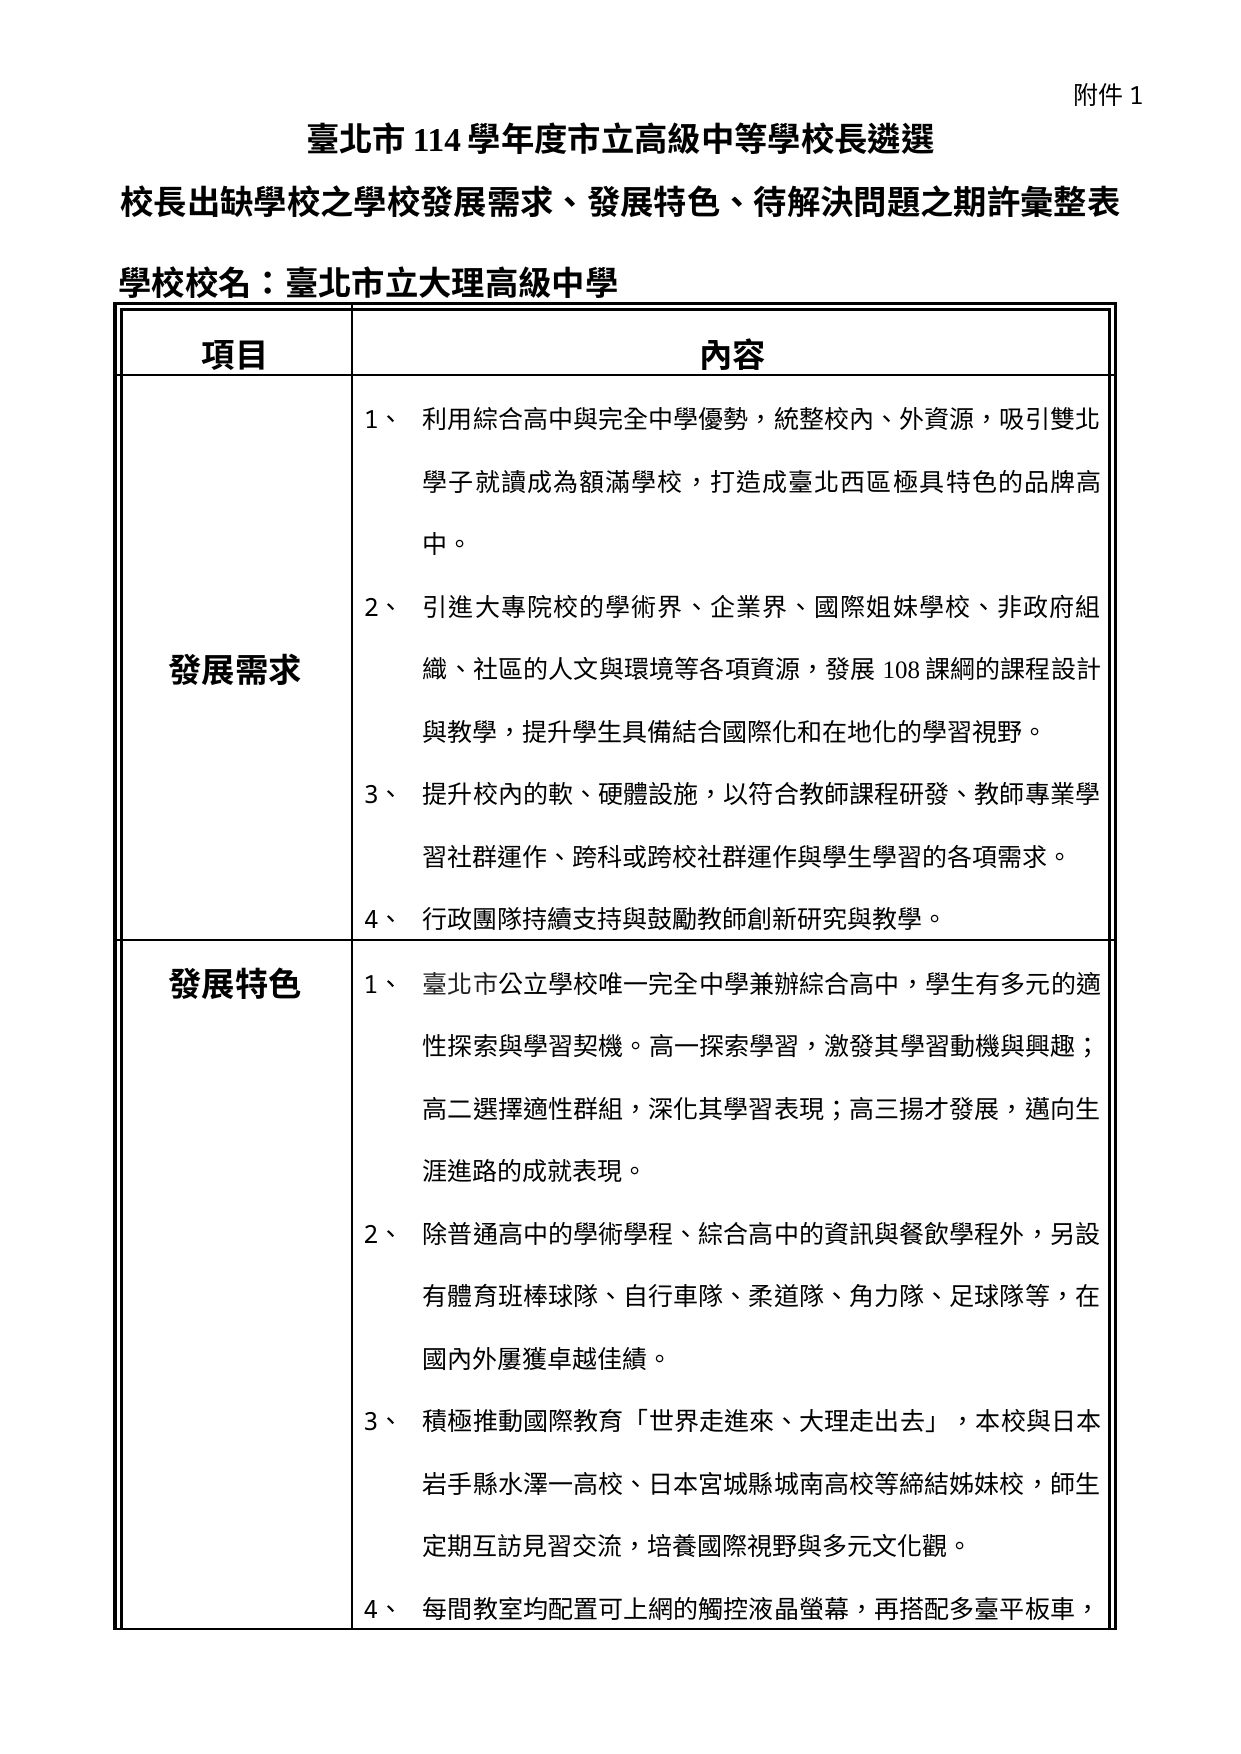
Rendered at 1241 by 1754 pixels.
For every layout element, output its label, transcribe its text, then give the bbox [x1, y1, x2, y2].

text 校長出缺學校之學校發展需求、發展特色、待解決問題之期許彙整表 [118, 158, 1122, 221]
text 附件1 [1074, 76, 1156, 112]
text 臺北市114學年度市立高級中等學校長遴選 [118, 68, 1171, 158]
table_cell 臺北市公立學校唯一完全中學兼辦綜合高中，學生有多元的適性探索與學習契機。高一探索學習，激發其學習動機與興趣；高二選擇適性群組，深化其學習表現；高三揚才發展，邁向生涯進路的成就表現。 除普通高中的學術學程、綜合高中的資訊與餐飲學程外，另設有體育班棒球隊、自行車隊、柔道隊、角力隊、足球隊等，在國內外屢獲卓越佳績。 積極推動國際教育「世界走進來、大理走出去」，本校與日本岩手縣水澤一高校、日本宮城縣城南高校等締結姊妹校，師生定期互訪見習交流，培養國際視野與多元文化觀。 每間教室均配置可上網的觸控液晶螢幕，再搭配多臺平板車， [353, 941, 1108, 1628]
table_header 項目 [118, 305, 351, 374]
table_cell 發展特色 [123, 941, 351, 1628]
table_cell 利用綜合高中與完全中學優勢，統整校內、外資源，吸引雙北學子就讀成為額滿學校，打造成臺北西區極具特色的品牌高中。 引進大專院校的學術界、企業界、國際姐妹學校、非政府組織、社區的人文與環境等各項資源，發展108課綱的課程設計與教學，提升學生具備結合國際化和在地化的學習視野。 提升校內的軟、硬體設施，以符合教師課程研發、教師專業學習社群運作、跨科或跨校社群運作與學生學習的各項需求。 行政團隊持續支持與鼓勵教師創新研究與教學。 [353, 376, 1108, 938]
text 學校校名：臺北市立大理高級中學 [118, 239, 1122, 302]
table_cell 發展需求 [123, 376, 351, 938]
table_header 內容 [353, 305, 1113, 374]
